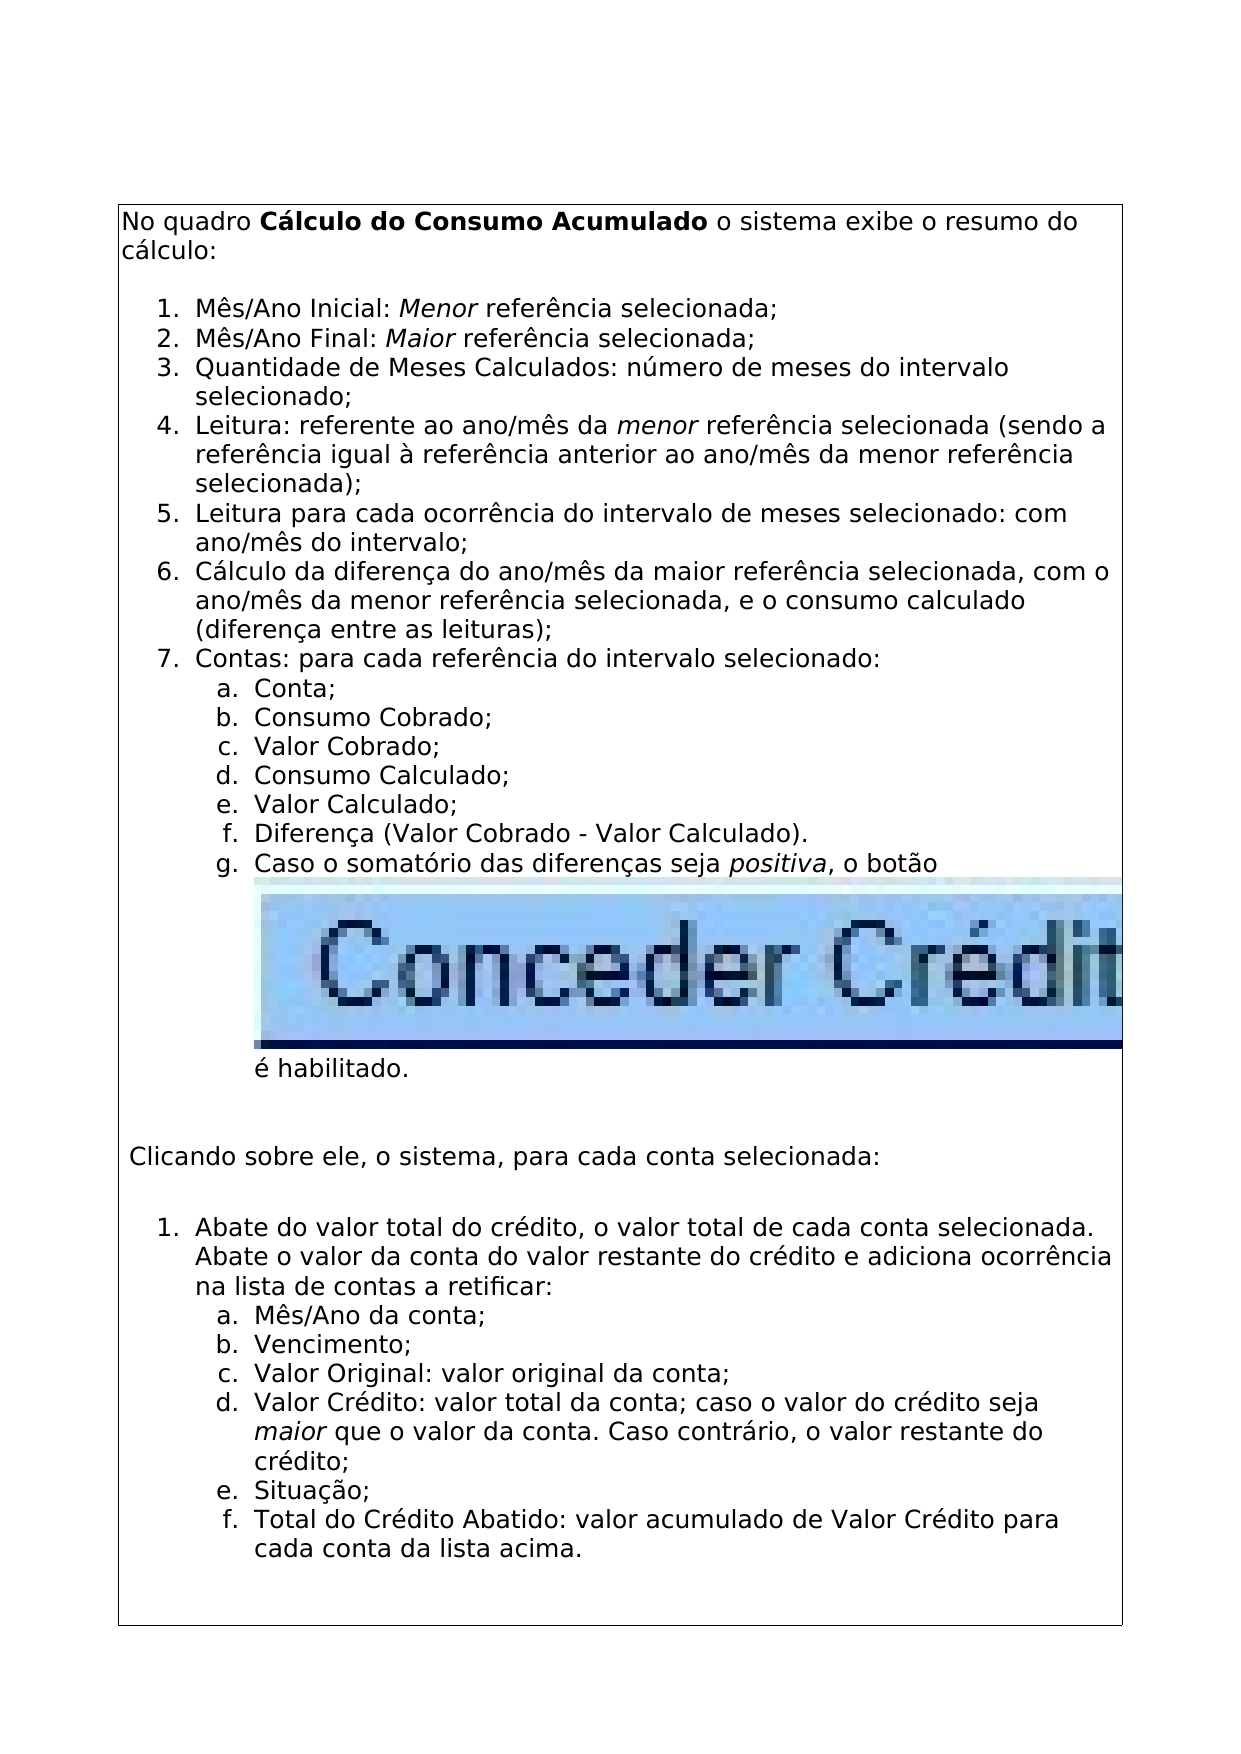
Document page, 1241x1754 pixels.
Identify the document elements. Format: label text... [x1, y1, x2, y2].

picture [253, 877, 1123, 1049]
table_header No quadro Cálculo do Consumo Acumulado o sistema exibe o resumo do cálculo: Mês/Ano Inicial: Menor referência selecionada; Mês/Ano Final: Maior referência selecionada; Quantidade de Meses Calculados: número de meses do intervalo selecionado; Leitura: referente ao ano/mês da menor referência selecionada (sendo a referência igual à referência anterior ao ano/mês da menor referência selecionada); Leitura para cada ocorrência do intervalo de meses selecionado: com ano/mês do intervalo; Cálculo da diferença do ano/mês da maior referência selecionada, com o ano/mês da menor referência selecionada, e o consumo calculado (diferença entre as leituras); Contas: para cada referência do intervalo selecionado: Conta; Consumo Cobrado; Valor Cobrado; Consumo Calculado; Valor Calculado; Diferença (Valor Cobrado - Valor Calculado). Caso o somatório das diferenças seja positiva, o botão é habilitado. Clicando sobre ele, o sistema, para cada conta selecionada: Abate do valor total do crédito, o valor total de cada conta selecionada. Abate o valor da conta do valor restante do crédito e adiciona ocorrência na lista de contas a retificar: Mês/Ano da conta; Vencimento; Valor Original: valor original da conta; Valor Crédito: valor total da conta; caso o valor do crédito seja maior que o valor da conta. Caso contrário, o valor restante do crédito; Situação; Total do Crédito Abatido: valor acumulado de Valor Crédito para cada conta da lista acima. Atenção: Caso você clique em sem selecionar nenhum conta, o sistema gera um crédito a realizar. Se você selecionar uma conta e calcular, você gera um crédito realizado direto na conta, retificando-a, conforme as validações do sistema AQUI. [119, 205, 1122, 1625]
